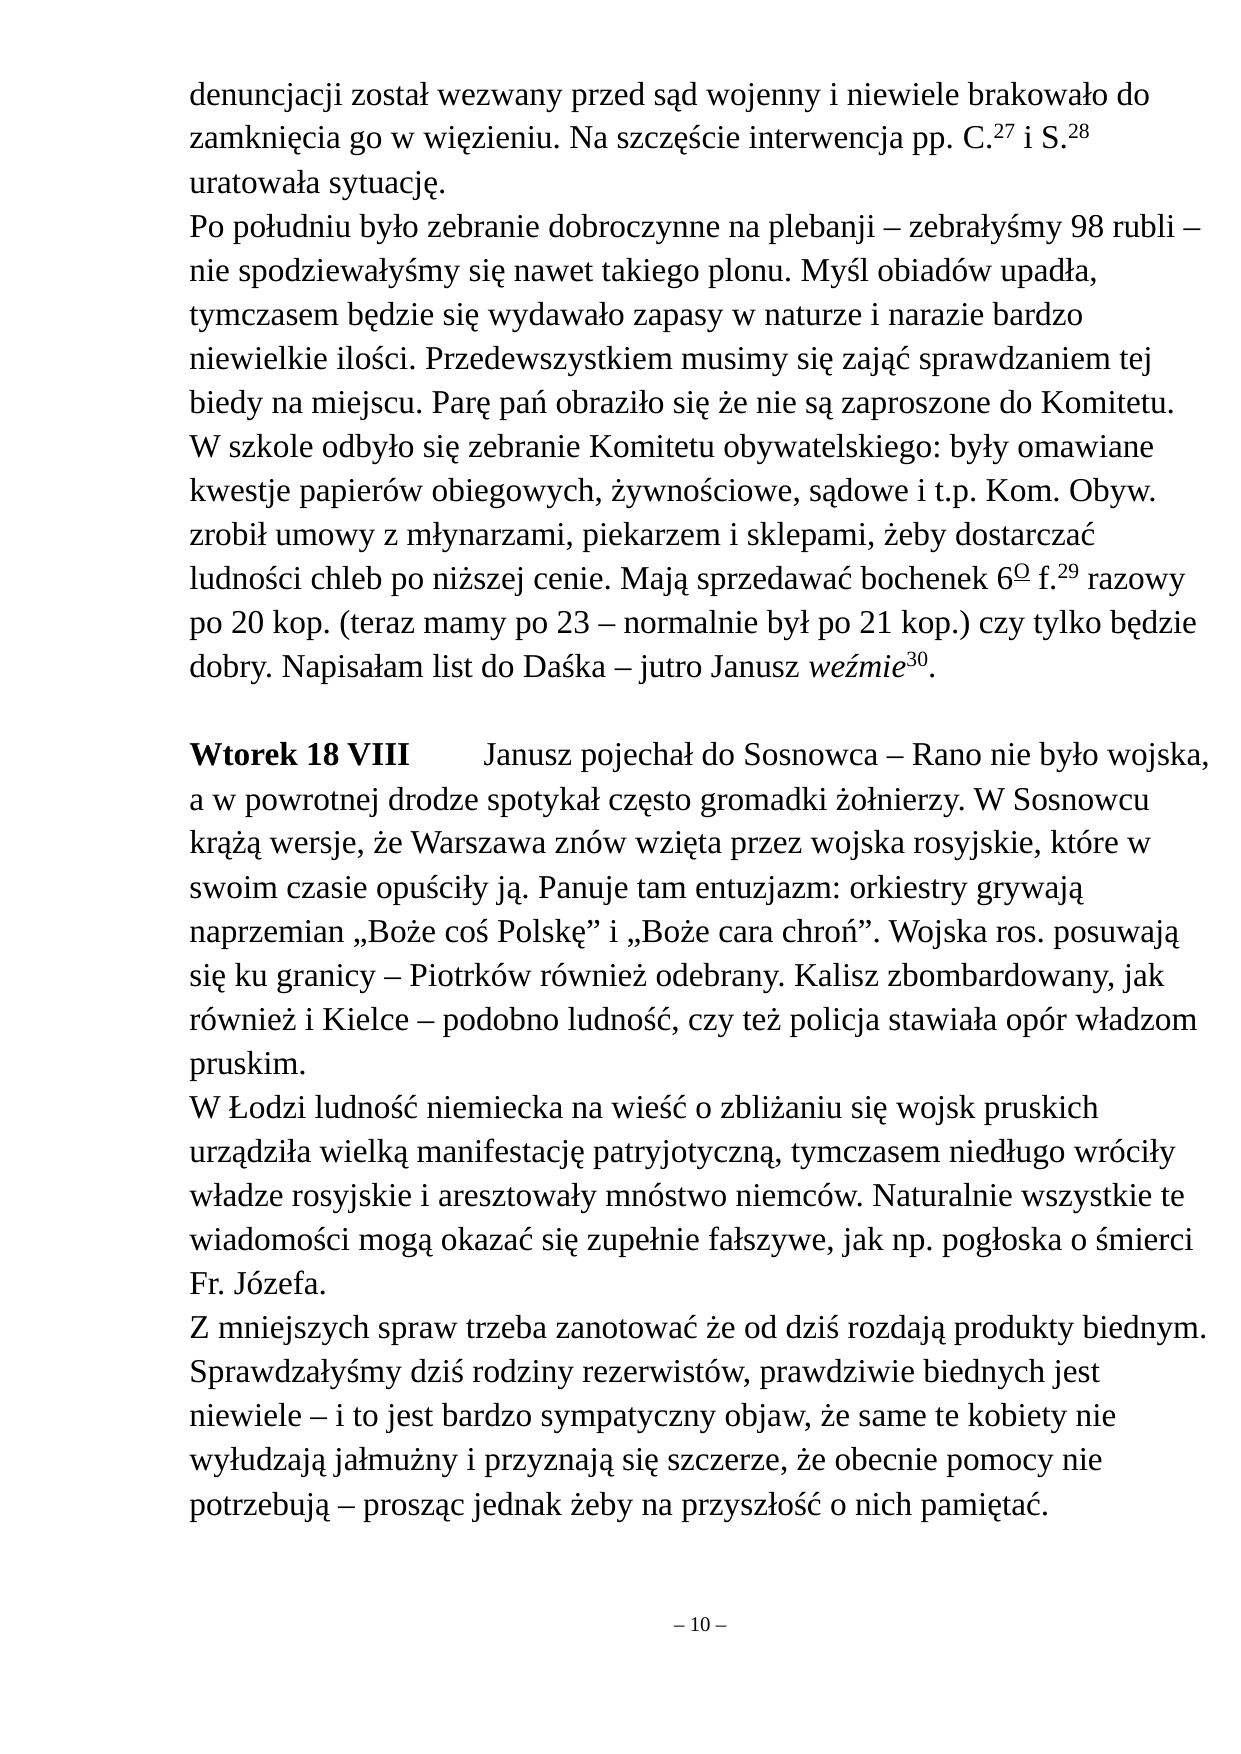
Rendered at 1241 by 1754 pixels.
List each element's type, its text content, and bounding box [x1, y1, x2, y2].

text Po południu było zebranie dobroczynne na plebanji – zebrałyśmy 98 rubli – nie spodziewałyśmy się nawet takiego plonu. Myśl obiadów upadła, tymczasem będzie się wydawało zapasy w naturze i narazie bardzo niewielkie ilości. Przedewszystkiem musimy się zająć sprawdzaniem tej biedy na miejscu. Parę pań obraziło się że nie są zaproszone do Komitetu. [189, 206, 1211, 421]
text Z mniejszych spraw trzeba zanotować że od dziś rozdają produkty biednym. Sprawdzałyśmy dziś rodziny rezerwistów, prawdziwie biednych jest niewiele – i to jest bardzo sympatyczny objaw, że same te kobiety nie wyłudzają jałmużny i przyznają się szczerze, że obecnie pomocy nie potrzebują – prosząc jednak żeby na przyszłość o nich pamiętać. [189, 1307, 1211, 1522]
text denuncjacji został wezwany przed sąd wojenny i niewiele brakowało do zamknięcia go w więzieniu. Na szczęście interwencja pp. C. i S. uratowała sytuację. [189, 74, 1211, 200]
text Wtorek 18 VIII Janusz pojechał do Sosnowca – Rano nie było wojska, a w powrotnej drodze spotykał często gromadki żołnierzy. W Sosnowcu krążą wersje, że Warszawa znów wzięta przez wojska rosyjskie, które w swoim czasie opuściły ją. Panuje tam entuzjazm: orkiestry grywają naprzemian „Boże coś Polskę” i „Boże cara chroń”. Wojska ros. posuwają się ku granicy – Piotrków również odebrany. Kalisz zbombardowany, jak również i Kielce – podobno ludność, czy też policja stawiała opór władzom pruskim. [189, 735, 1211, 1081]
text W Łodzi ludność niemiecka na wieść o zbliżaniu się wojsk pruskich urządziła wielką manifestację patryjotyczną, tymczasem niedługo wróciły władze rosyjskie i aresztowały mnóstwo niemców. Naturalnie wszystkie te wiadomości mogą okazać się zupełnie fałszywe, jak np. pogłoska o śmierci Fr. Józefa. [189, 1087, 1211, 1302]
text W szkole odbyło się zebranie Komitetu obywatelskiego: były omawiane kwestje papierów obiegowych, żywnościowe, sądowe i t.p. Kom. Obyw. zrobił umowy z młynarzami, piekarzem i sklepami, żeby dostarczać ludności chleb po niższej cenie. Mają sprzedawać bochenek 6O f. razowy po 20 kop. (teraz mamy po 23 – normalnie był po 21 kop.) czy tylko będzie dobry. Napisałam list do Daśka – jutro Janusz weźmie. [189, 426, 1211, 685]
